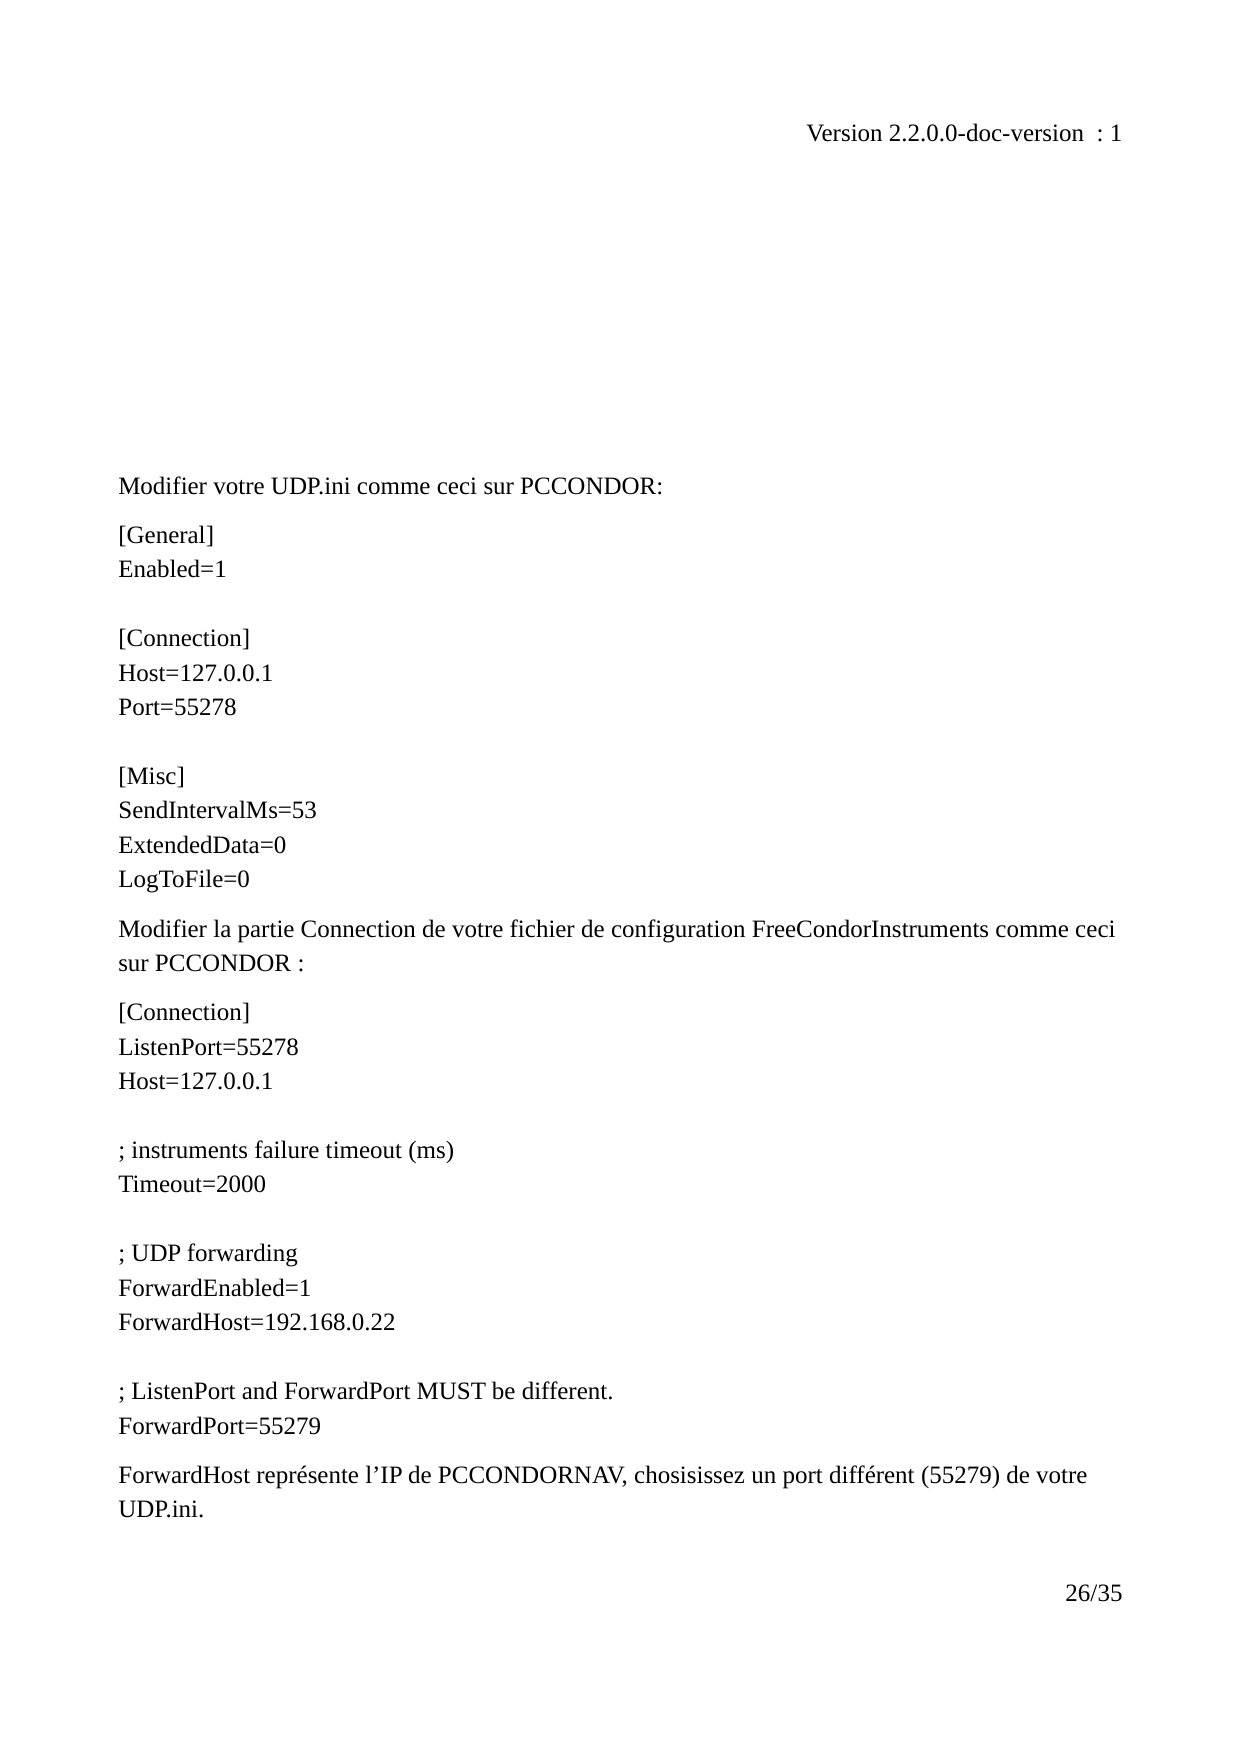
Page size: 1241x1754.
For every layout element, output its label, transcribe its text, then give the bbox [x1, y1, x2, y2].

text Modifier votre UDP.ini comme ceci sur PCCONDOR: [118, 471, 1122, 499]
text Modifier la partie Connection de votre fichier de configuration FreeCondorInstruments comme ceci sur PCCONDOR : [118, 914, 1122, 977]
text ForwardHost représente l’IP de PCCONDORNAV, chosisissez un port différent (55279) de votre UDP.ini. [118, 1460, 1122, 1523]
text [Connection] ListenPort=55278 Host=127.0.0.1 ; instruments failure timeout (ms) Timeout=2000 ; UDP forwarding ForwardEnabled=1 ForwardHost=192.168.0.22 ; ListenPort and ForwardPort MUST be different. ForwardPort=55279 [118, 997, 1122, 1440]
text [General] Enabled=1 [Connection] Host=127.0.0.1 Port=55278 [Misc] SendIntervalMs=53 ExtendedData=0 LogToFile=0 [118, 520, 1122, 893]
